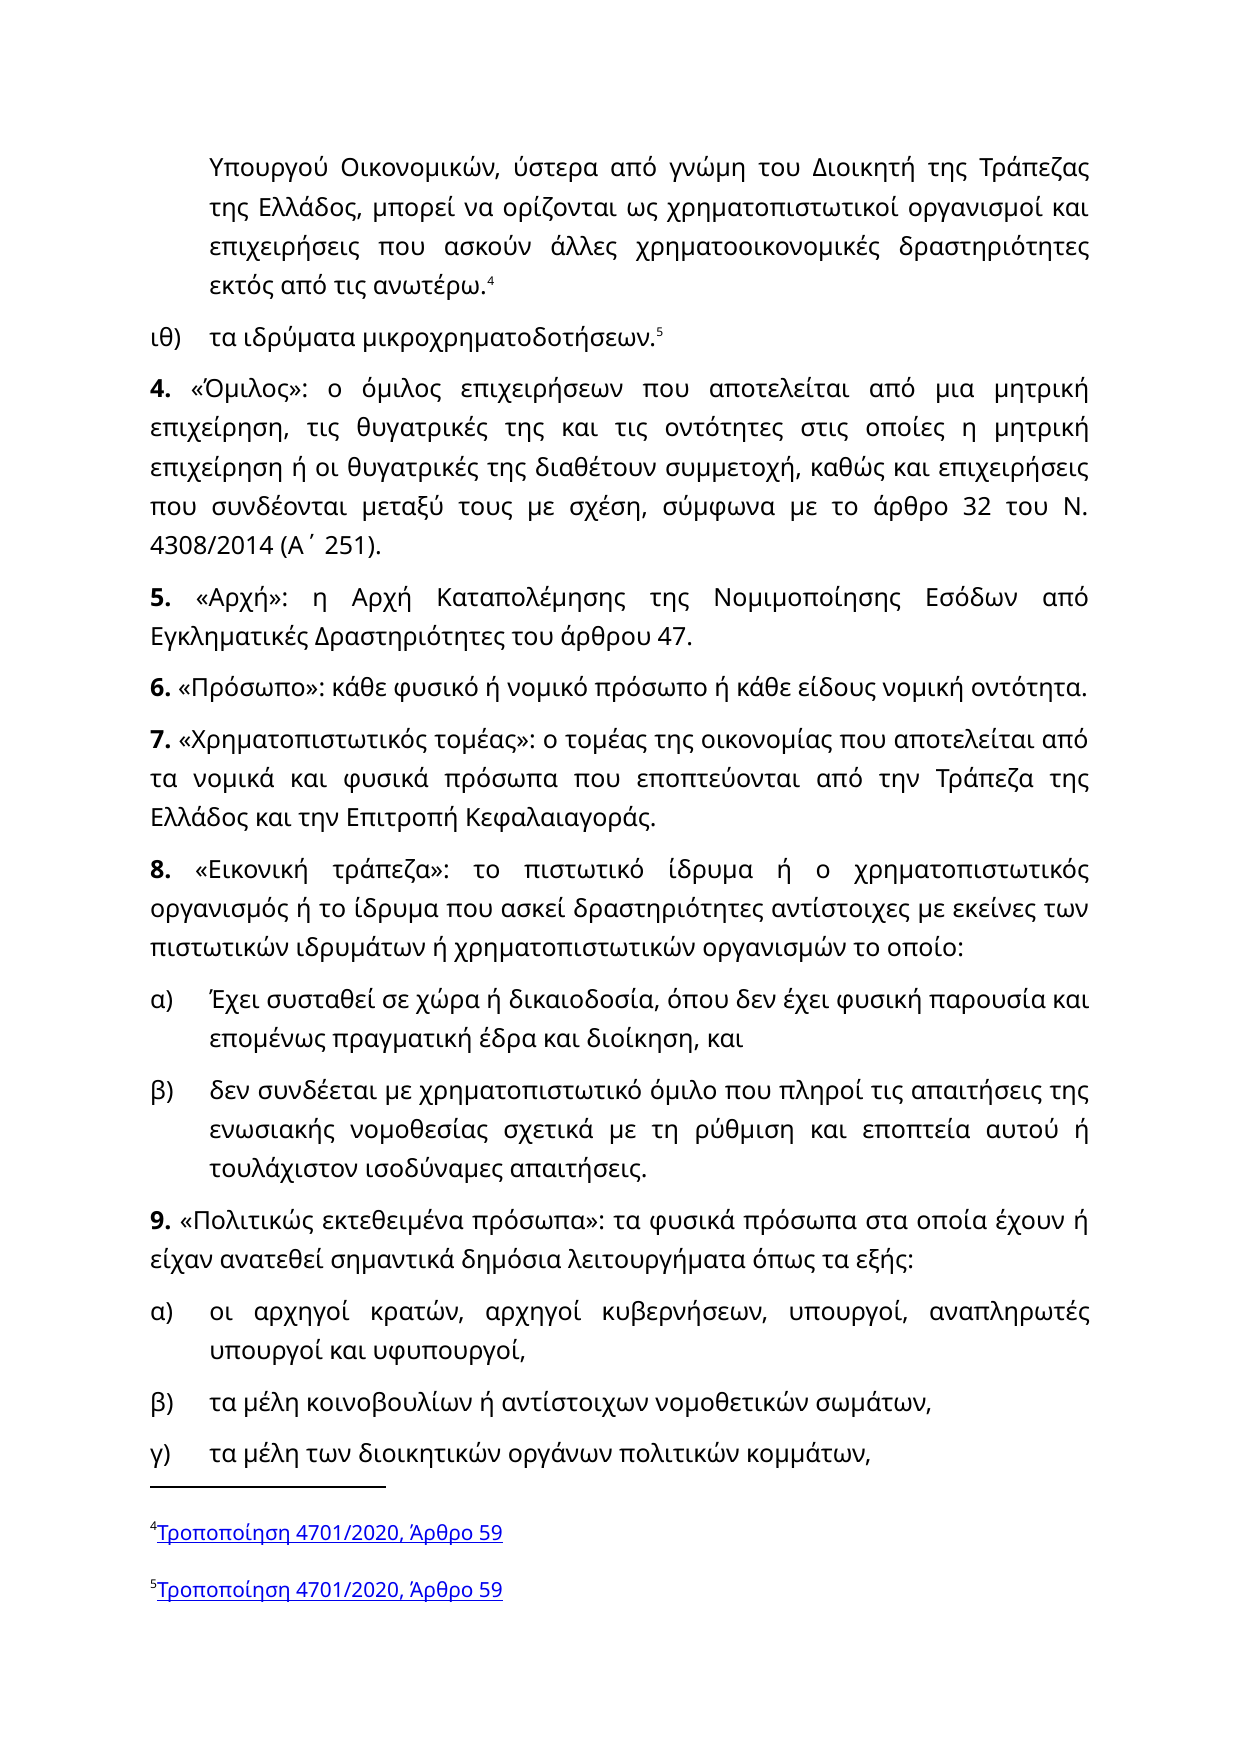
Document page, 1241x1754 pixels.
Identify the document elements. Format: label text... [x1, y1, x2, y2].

list α) Έχει συσταθεί σε χώρα ή δικαιοδοσία, όπου δεν έχει φυσική παρουσία και επομένως πραγματική έδρα και διοίκηση, και [150, 982, 1090, 1055]
text Τροποποίηση 4701/2020, Άρθρο 59 [150, 1518, 1090, 1546]
text 6. «Πρόσωπο»: κάθε φυσικό ή νομικό πρόσωπο ή κάθε είδους νομική οντότητα. [150, 670, 1090, 704]
text 9. «Πολιτικώς εκτεθειμένα πρόσωπα»: τα φυσικά πρόσωπα στα οποία έχουν ή είχαν ανατεθεί σημαντικά δημόσια λειτουργήματα όπως τα εξής: [150, 1202, 1090, 1276]
list α) οι αρχηγοί κρατών, αρχηγοί κυβερνήσεων, υπουργοί, αναπληρωτές υπουργοί και υφυπουργοί, [150, 1293, 1090, 1367]
list Υπουργού Οικονομικών, ύστερα από γνώμη του Διοικητή της Τράπεζας της Ελλάδος, μπορεί να ορίζονται ως χρηματοπιστωτικοί οργανισμοί και επιχειρήσεις που ασκούν άλλες χρηματοοικονομικές δραστηριότητες εκτός από τις ανωτέρω. [150, 150, 1090, 302]
list ιθ) τα ιδρύματα μικροχρηματοδοτήσεων. [150, 319, 1090, 353]
text 8. «Εικονική τράπεζα»: το πιστωτικό ίδρυμα ή ο χρηματοπιστωτικός οργανισμός ή το ίδρυμα που ασκεί δραστηριότητες αντίστοιχες με εκείνες των πιστωτικών ιδρυμάτων ή χρηματοπιστωτικών οργανισμών το οποίο: [150, 852, 1090, 964]
list β) δεν συνδέεται με χρηματοπιστωτικό όμιλο που πληροί τις απαιτήσεις της ενωσιακής νομοθεσίας σχετικά με τη ρύθμιση και εποπτεία αυτού ή τουλάχιστον ισοδύναμες απαιτήσεις. [150, 1072, 1090, 1185]
text 4. «Όμιλος»: ο όμιλος επιχειρήσεων που αποτελείται από μια μητρική επιχείρηση, τις θυγατρικές της και τις οντότητες στις οποίες η μητρική επιχείρηση ή οι θυγατρικές της διαθέτουν συμμετοχή, καθώς και επιχειρήσεις που συνδέονται μεταξύ τους με σχέση, σύμφωνα με το άρθρο 32 του Ν. 4308/2014 (Α΄ 251). [150, 371, 1090, 562]
text 7. «Χρηματοπιστωτικός τομέας»: ο τομέας της οικονομίας που αποτελείται από τα νομικά και φυσικά πρόσωπα που εποπτεύονται από την Τράπεζα της Ελλάδος και την Επιτροπή Κεφαλαιαγοράς. [150, 722, 1090, 834]
list β) τα μέλη κοινοβουλίων ή αντίστοιχων νομοθετικών σωμάτων, [150, 1384, 1090, 1418]
text 5. «Αρχή»: η Αρχή Καταπολέμησης της Νομιμοποίησης Εσόδων από Εγκληματικές Δραστηριότητες του άρθρου 47. [150, 579, 1090, 652]
list γ) τα μέλη των διοικητικών οργάνων πολιτικών κομμάτων, [150, 1436, 1090, 1470]
text Τροποποίηση 4701/2020, Άρθρο 59 [150, 1576, 1090, 1604]
